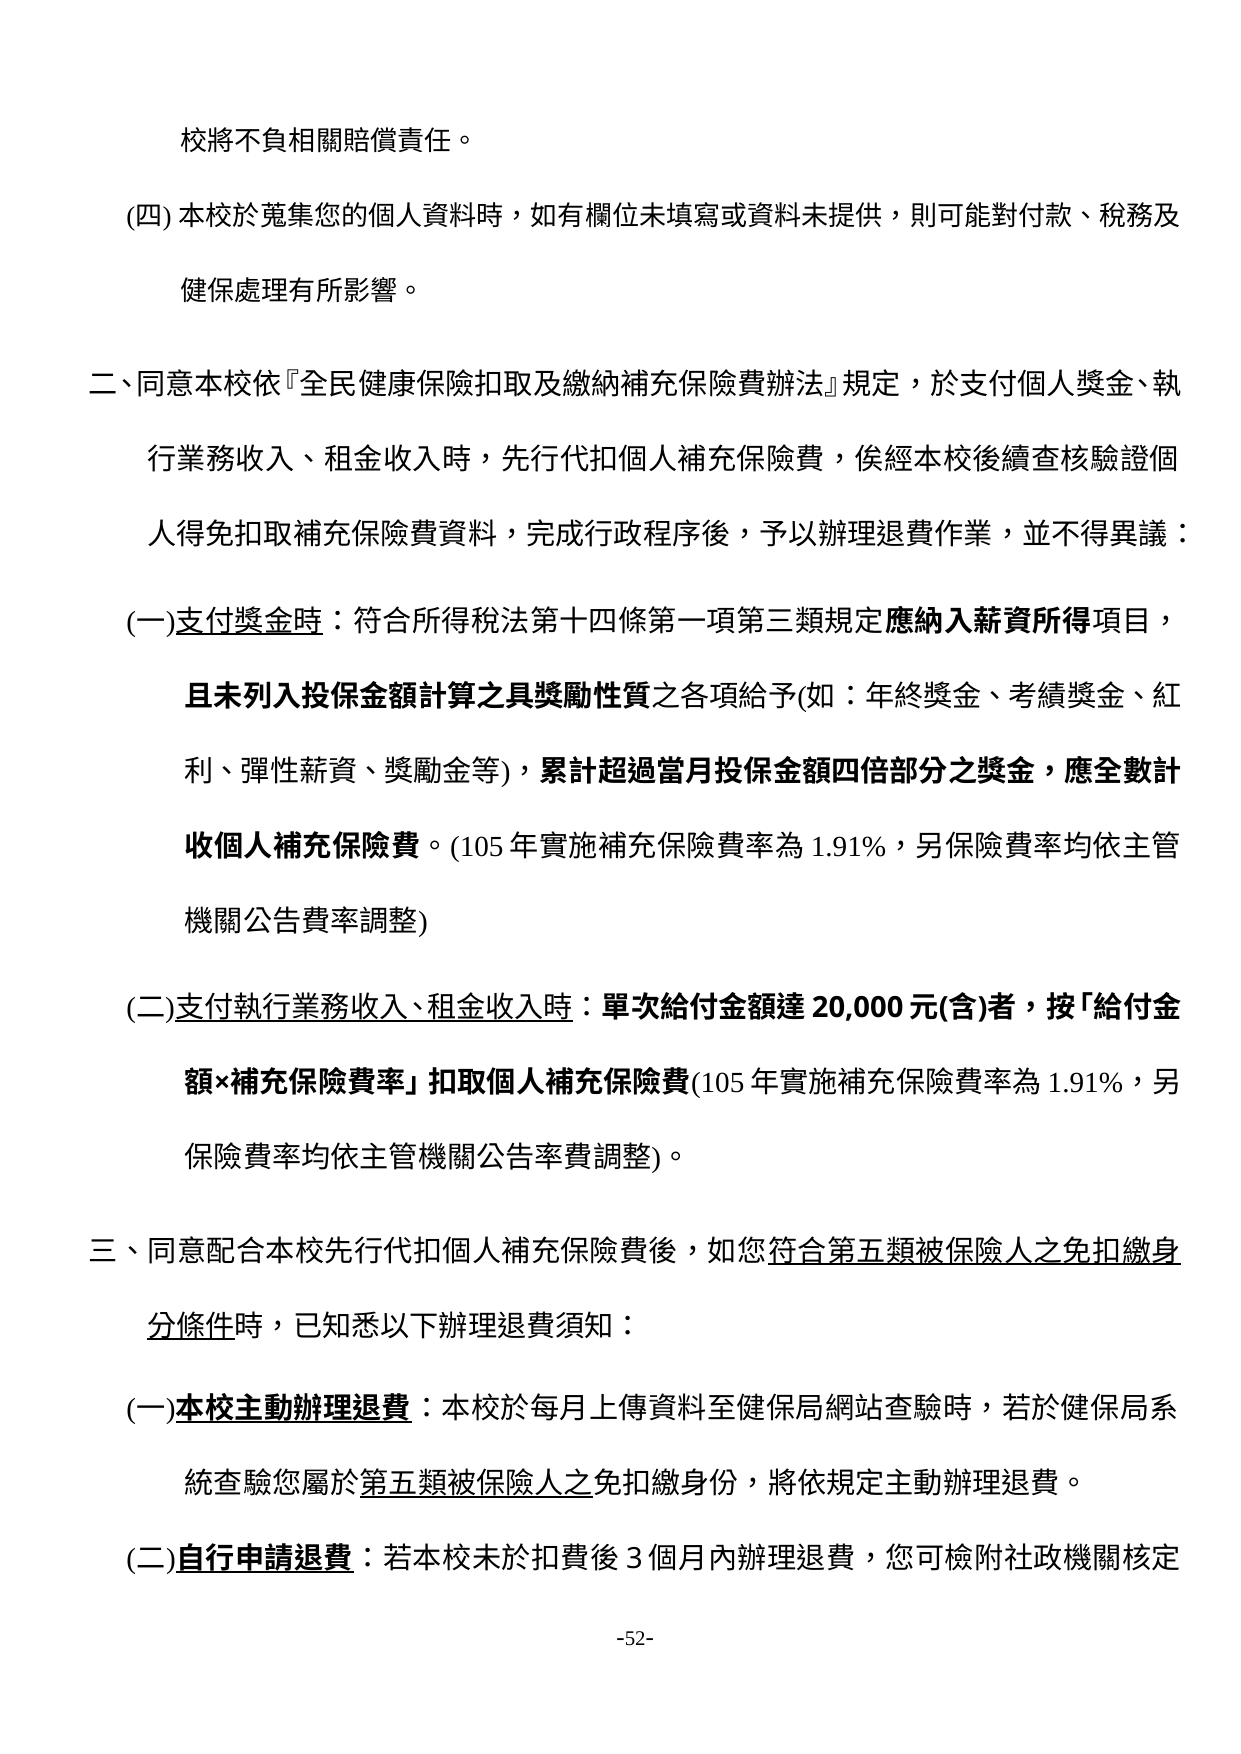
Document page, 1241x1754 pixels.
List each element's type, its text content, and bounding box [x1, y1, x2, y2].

text (二)自行申請退費：若本校未於扣費後3個月內辦理退費，您可檢附社政機關核定 [126, 1518, 1181, 1593]
text (四) 本校於蒐集您的個人資料時，如有欄位未填寫或資料未提供，則可能對付款、稅務及健保處理有所影響。 [126, 176, 1181, 326]
text (二)支付執行業務收入、租金收入時：單次給付金額達20,000元(含)者，按「給付金額×補充保險費率」扣取個人補充保險費(105年實施補充保險費率為1.91%，另保險費率均依主管機關公告率費調整)。 [126, 967, 1181, 1192]
text 校將不負相關賠償責任。 [126, 101, 1181, 176]
text (一)支付獎金時：符合所得稅法第十四條第一項第三類規定應納入薪資所得項目，且未列入投保金額計算之具獎勵性質之各項給予(如：年終獎金、考績獎金、紅利、彈性薪資、獎勵金等)，累計超過當月投保金額四倍部分之獎金，應全數計收個人補充保險費。(105年實施補充保險費率為1.91%，另保險費率均依主管機關公告費率調整) [126, 581, 1181, 956]
text 三、同意配合本校先行代扣個人補充保險費後，如您符合第五類被保險人之免扣繳身分條件時，已知悉以下辦理退費須知： [89, 1211, 1181, 1361]
text (一)本校主動辦理退費：本校於每月上傳資料至健保局網站查驗時，若於健保局系統查驗您屬於第五類被保險人之免扣繳身份，將依規定主動辦理退費。 [126, 1368, 1181, 1518]
text 二、同意本校依『全民健康保險扣取及繳納補充保險費辦法』規定，於支付個人獎金、執行業務收入、租金收入時，先行代扣個人補充保險費，俟經本校後續查核驗證個人得免扣取補充保險費資料，完成行政程序後，予以辦理退費作業，並不得異議： [89, 344, 1181, 569]
